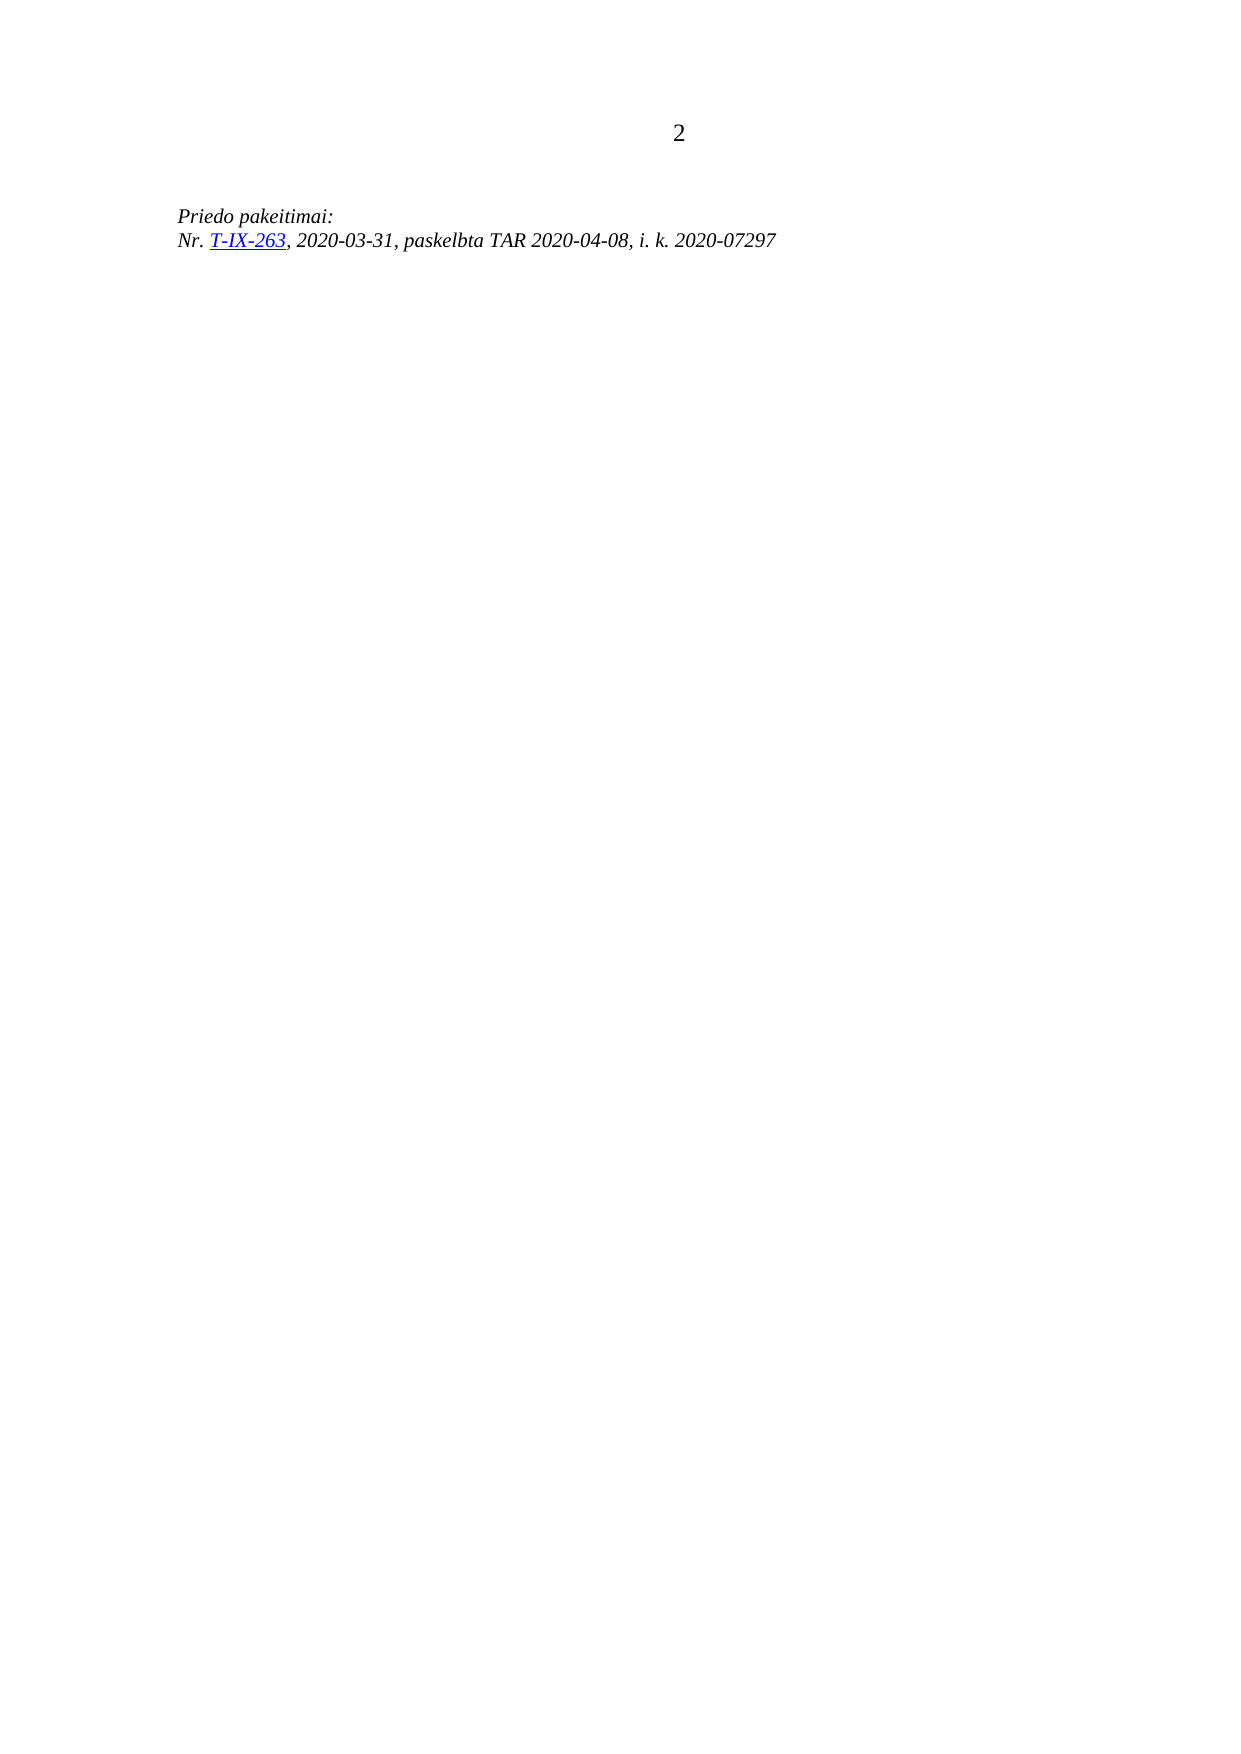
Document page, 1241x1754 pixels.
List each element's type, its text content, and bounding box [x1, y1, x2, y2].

text Nr. T-IX-263, 2020-03-31, paskelbta TAR 2020-04-08, i. k. 2020-07297 [177, 228, 1181, 252]
text Priedo pakeitimai: [177, 204, 1181, 228]
